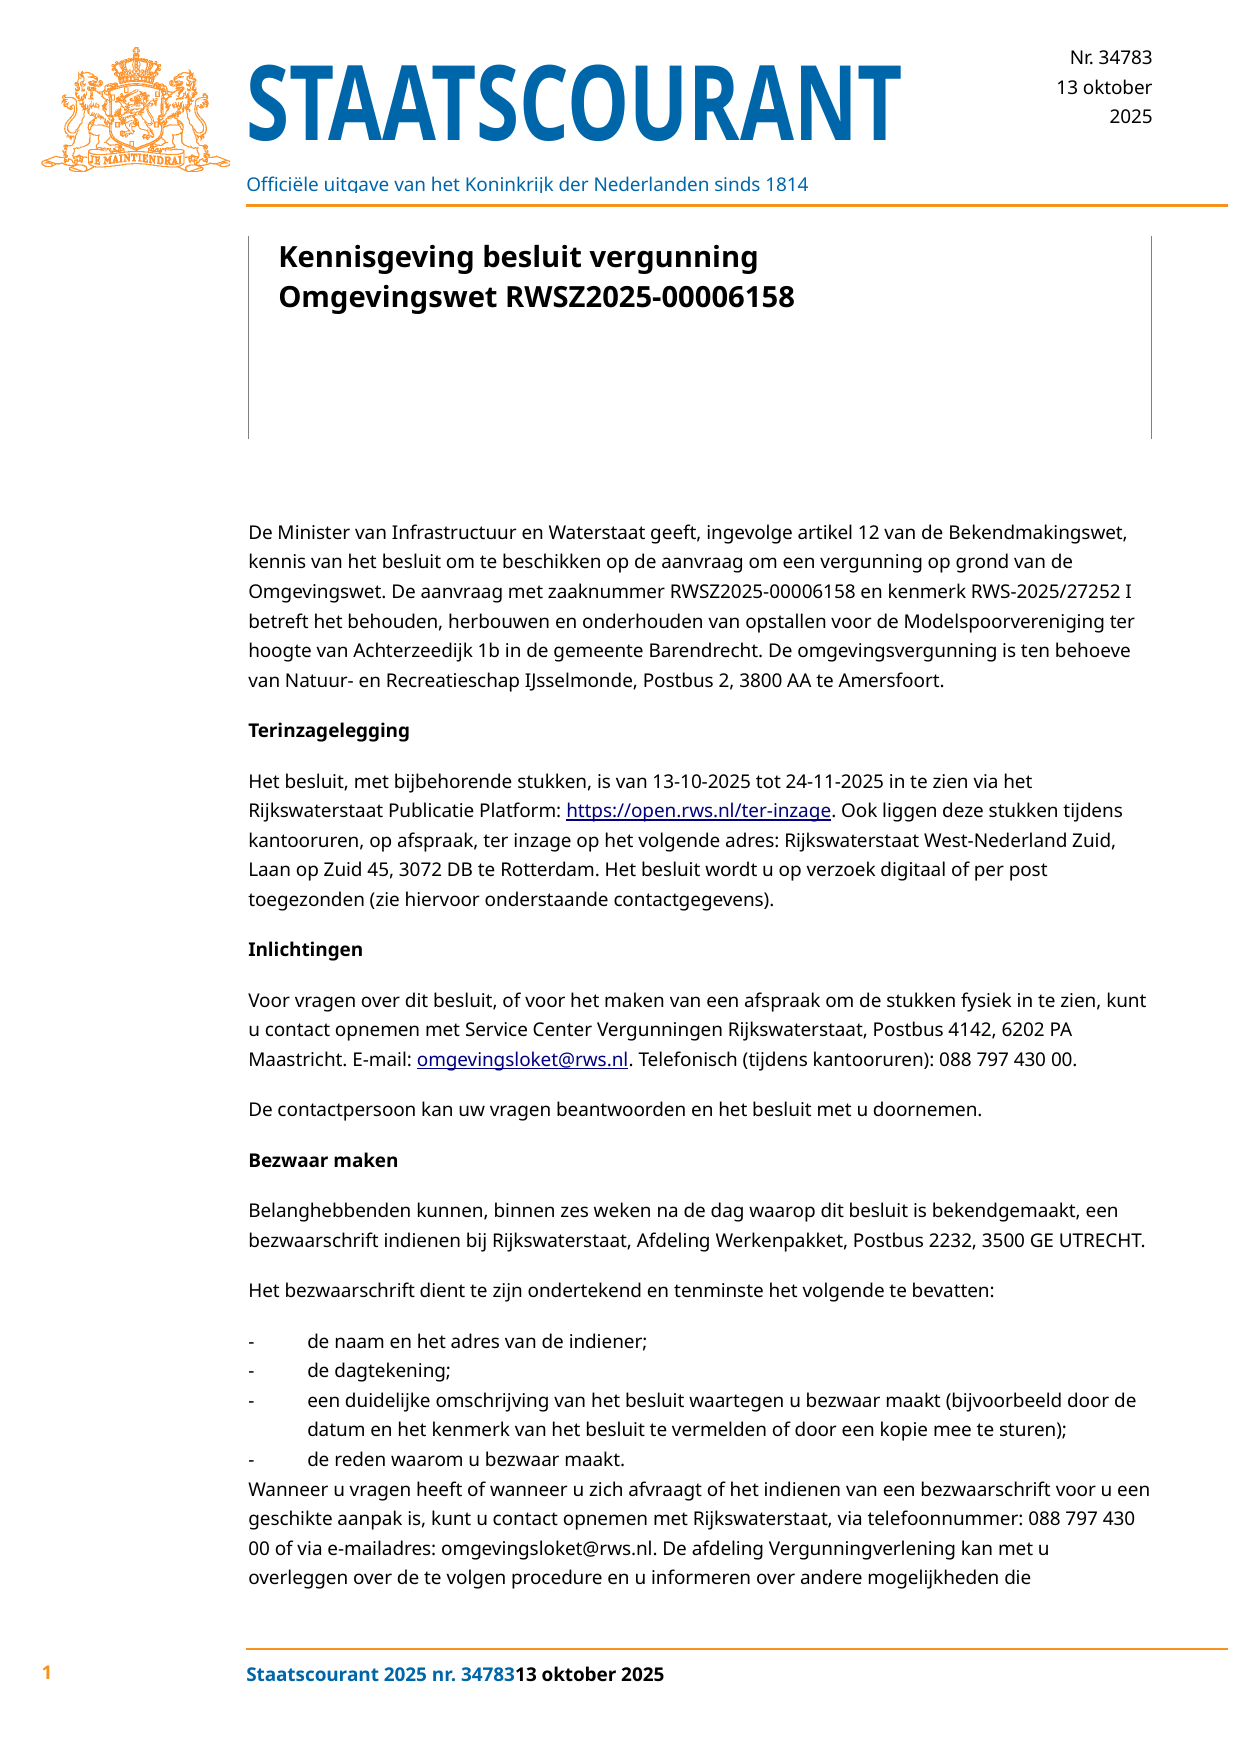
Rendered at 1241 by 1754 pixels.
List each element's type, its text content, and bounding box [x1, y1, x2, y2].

text Belanghebbenden kunnen, binnen zes weken na de dag waarop dit besluit is bekendgemaakt, een bezwaarschrift indienen bij Rijkswaterstaat, Afdeling Werkenpakket, Postbus 2232, 3500 GE UTRECHT. [248, 1197, 1152, 1253]
text De contactpersoon kan uw vragen beantwoorden en het besluit met u doornemen. [248, 1097, 1152, 1122]
text Bezwaar maken [248, 1147, 1152, 1173]
picture [912, 236, 1090, 414]
list een duidelijke omschrijving van het besluit waartegen u bezwaar maakt (bijvoorbeeld door de datum en het kenmerk van het besluit te vermelden of door een kopie mee te sturen); [248, 1387, 1152, 1442]
list de reden waarom u bezwaar maakt. [248, 1446, 1152, 1472]
table_header [850, 414, 1151, 439]
list de naam en het adres van de indiener; [248, 1328, 1152, 1353]
text Het bezwaarschrift dient te zijn ondertekend en tenminste het volgende te bevatten: [248, 1277, 1152, 1303]
table_header Kennisgeving besluit vergunning Omgevingswet RWSZ2025-00006158 [249, 236, 850, 439]
list de dagtekening; [248, 1357, 1152, 1383]
picture [41, 47, 231, 172]
text Inlichtingen [248, 937, 1152, 962]
table_header [1090, 236, 1151, 413]
text Wanneer u vragen heeft of wanneer u zich afvraagt of het indienen van een bezwaarschrift voor u een geschikte aanpak is, kunt u contact opnemen met Rijkswaterstaat, via telefoonnummer: 088 797 430 00 of via e-mailadres: omgevingsloket@rws.nl. De afdeling Vergunningverlening kan met u overleggen over de te volgen procedure en u informeren over andere mogelijkheden die [248, 1476, 1152, 1590]
table_header [850, 236, 912, 413]
text Het besluit, met bijbehorende stukken, is van 13-10-2025 tot 24-11-2025 in te zien via het Rijkswaterstaat Publicatie Platform: https://open.rws.nl/ter-inzage. Ook liggen deze stukken tijdens kantooruren, op afspraak, ter inzage op het volgende adres: Rijkswaterstaat West-Nederland Zuid, Laan op Zuid 45, 3072 DB te Rotterdam. Het besluit wordt u op verzoek digitaal of per post toegezonden (zie hiervoor onderstaande contactgegevens). [248, 768, 1152, 912]
text De Minister van Infrastructuur en Waterstaat geeft, ingevolge artikel 12 van de Bekendmakingswet, kennis van het besluit om te beschikken op de aanvraag om een vergunning op grond van de Omgevingswet. De aanvraag met zaaknummer RWSZ2025-00006158 en kenmerk RWS-2025/27252 I betreft het behouden, herbouwen en onderhouden van opstallen voor de Modelspoorvereniging ter hoogte van Achterzeedijk 1b in de gemeente Barendrecht. De omgevingsvergunning is ten behoeve van Natuur- en Recreatieschap IJsselmonde, Postbus 2, 3800 AA te Amersfoort. [248, 519, 1152, 693]
text Voor vragen over dit besluit, of voor het maken van een afspraak om de stukken fysiek in te zien, kunt u contact opnemen met Service Center Vergunningen Rijkswaterstaat, Postbus 4142, 6202 PA Maastricht. E-mail: omgevingsloket@rws.nl. Telefonisch (tijdens kantooruren): 088 797 430 00. [248, 987, 1152, 1072]
text Terinzagelegging [248, 717, 1152, 743]
